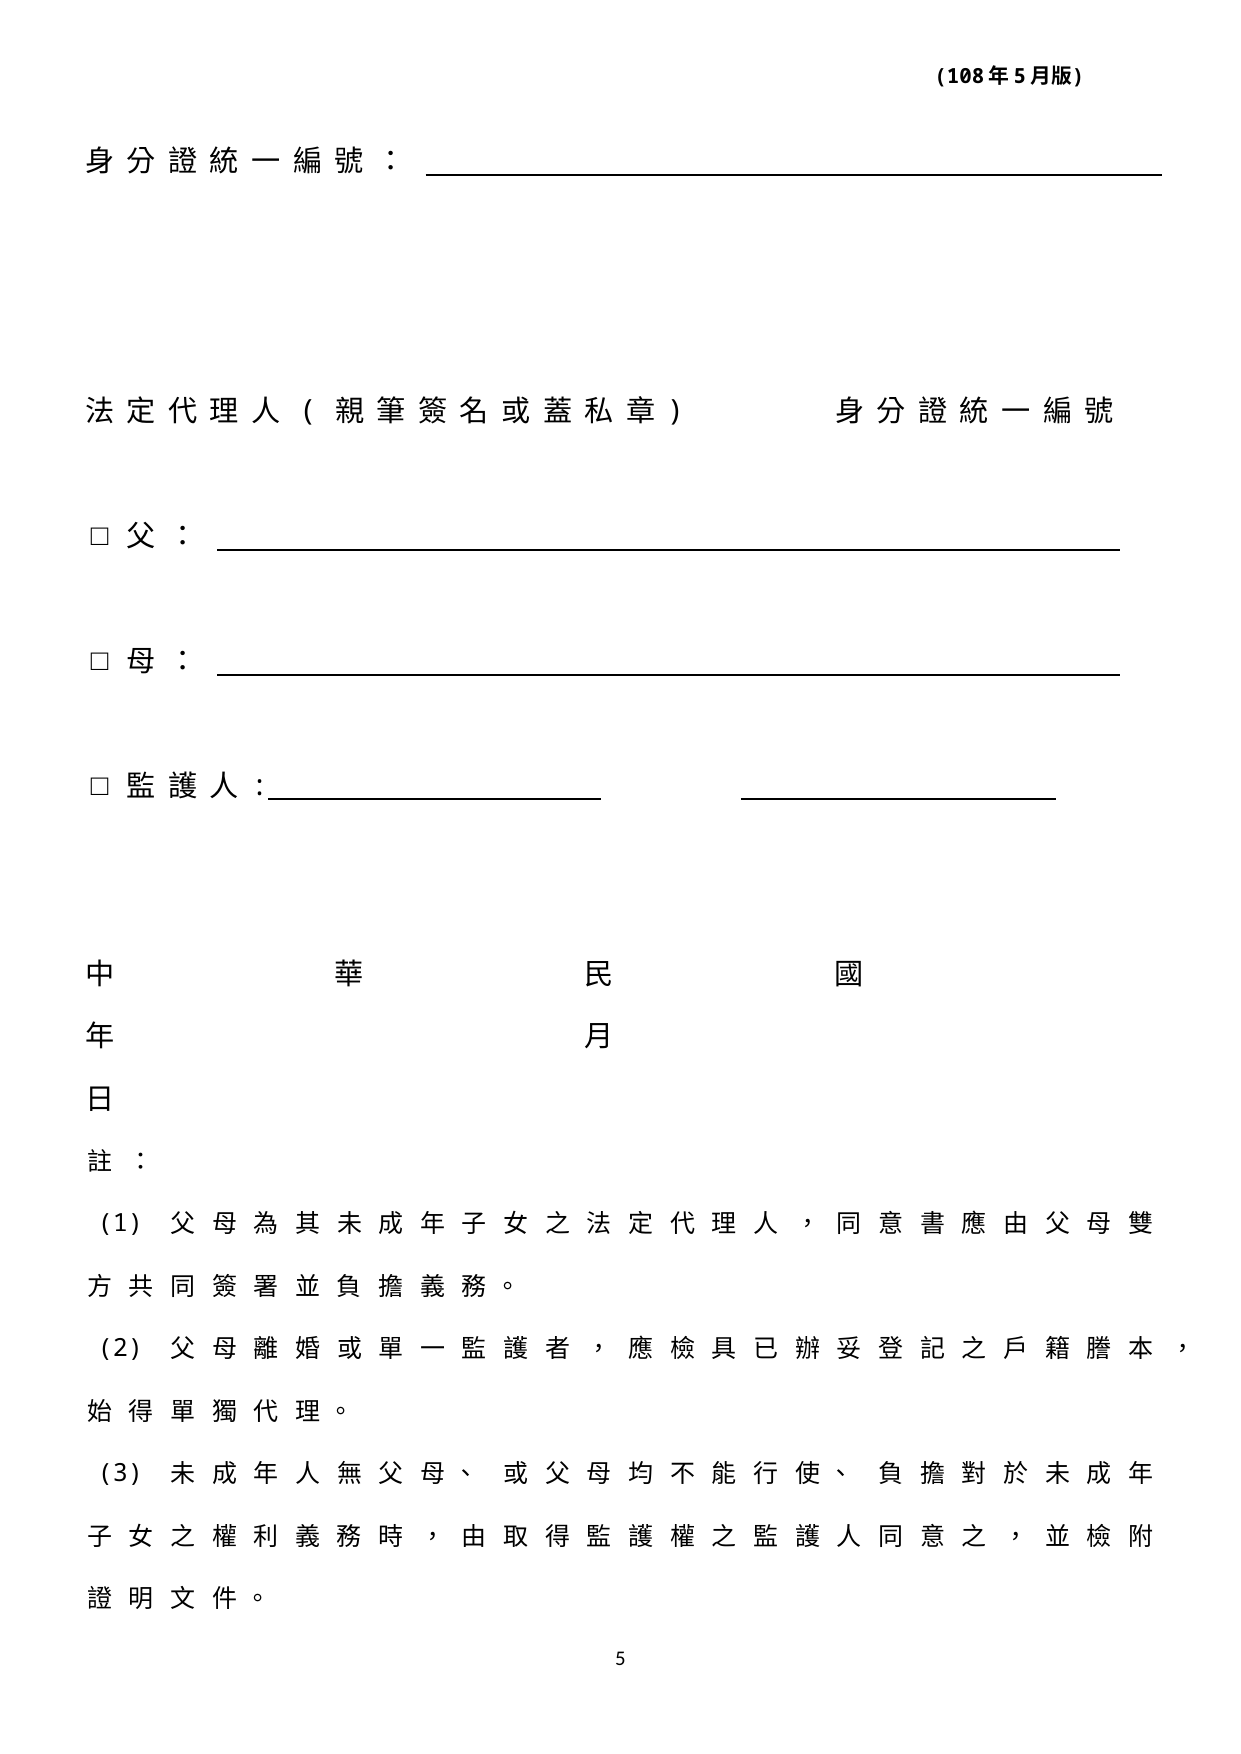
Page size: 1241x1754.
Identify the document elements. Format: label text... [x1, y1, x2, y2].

text 中 華 民 國 年 月 日 [78, 930, 1162, 1117]
text (3)未成年人無父母、或父母均不能行使、負擔對於未成年子女之權利義務時，由取得監護權之監護人同意之，並檢附證明文件。 [78, 1430, 1162, 1617]
text (1)父母為其未成年子女之法定代理人，同意書應由父母雙方共同簽署並負擔義務。 [78, 1180, 1162, 1305]
text 法定代理人(親筆簽名或蓋私章) 身分證統一編號 [78, 367, 1162, 430]
text 身分證統一編號： [78, 117, 1162, 180]
text □母： [78, 617, 1162, 680]
text 註： [78, 1117, 1162, 1180]
text (2)父母離婚或單一監護者，應檢具已辦妥登記之戶籍謄本，始得單獨代理。 [78, 1305, 1162, 1430]
text □父： [78, 492, 1162, 555]
text □監護人: [78, 742, 1162, 805]
